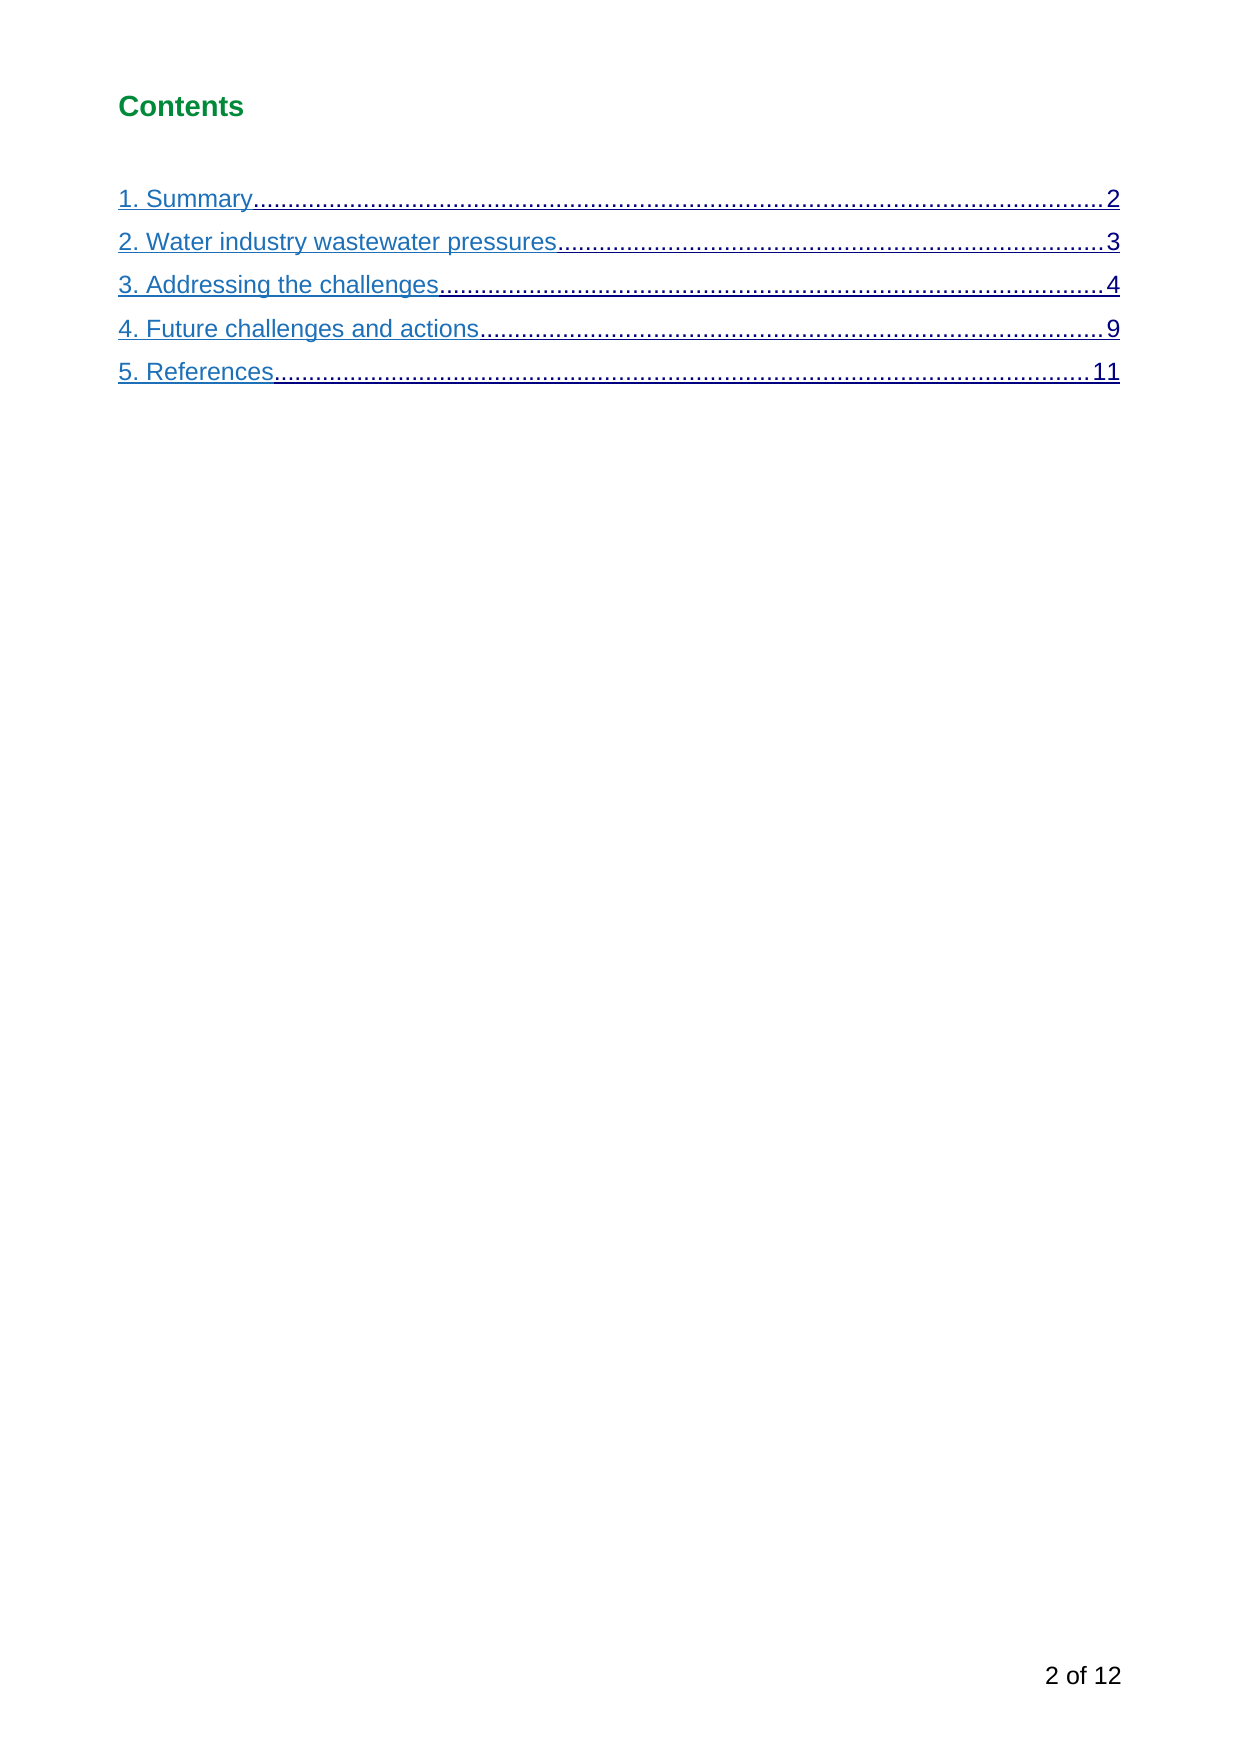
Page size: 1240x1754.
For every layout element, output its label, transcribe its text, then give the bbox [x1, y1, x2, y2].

text 2. Water industry wastewater pressures 3 [118, 227, 1121, 256]
text 1. Summary 2 [118, 184, 1121, 212]
text Contents [118, 89, 1121, 123]
text 4. Future challenges and actions 9 [118, 314, 1121, 343]
text 5. References 11 [118, 357, 1121, 386]
text 3. Addressing the challenges 4 [118, 271, 1121, 299]
